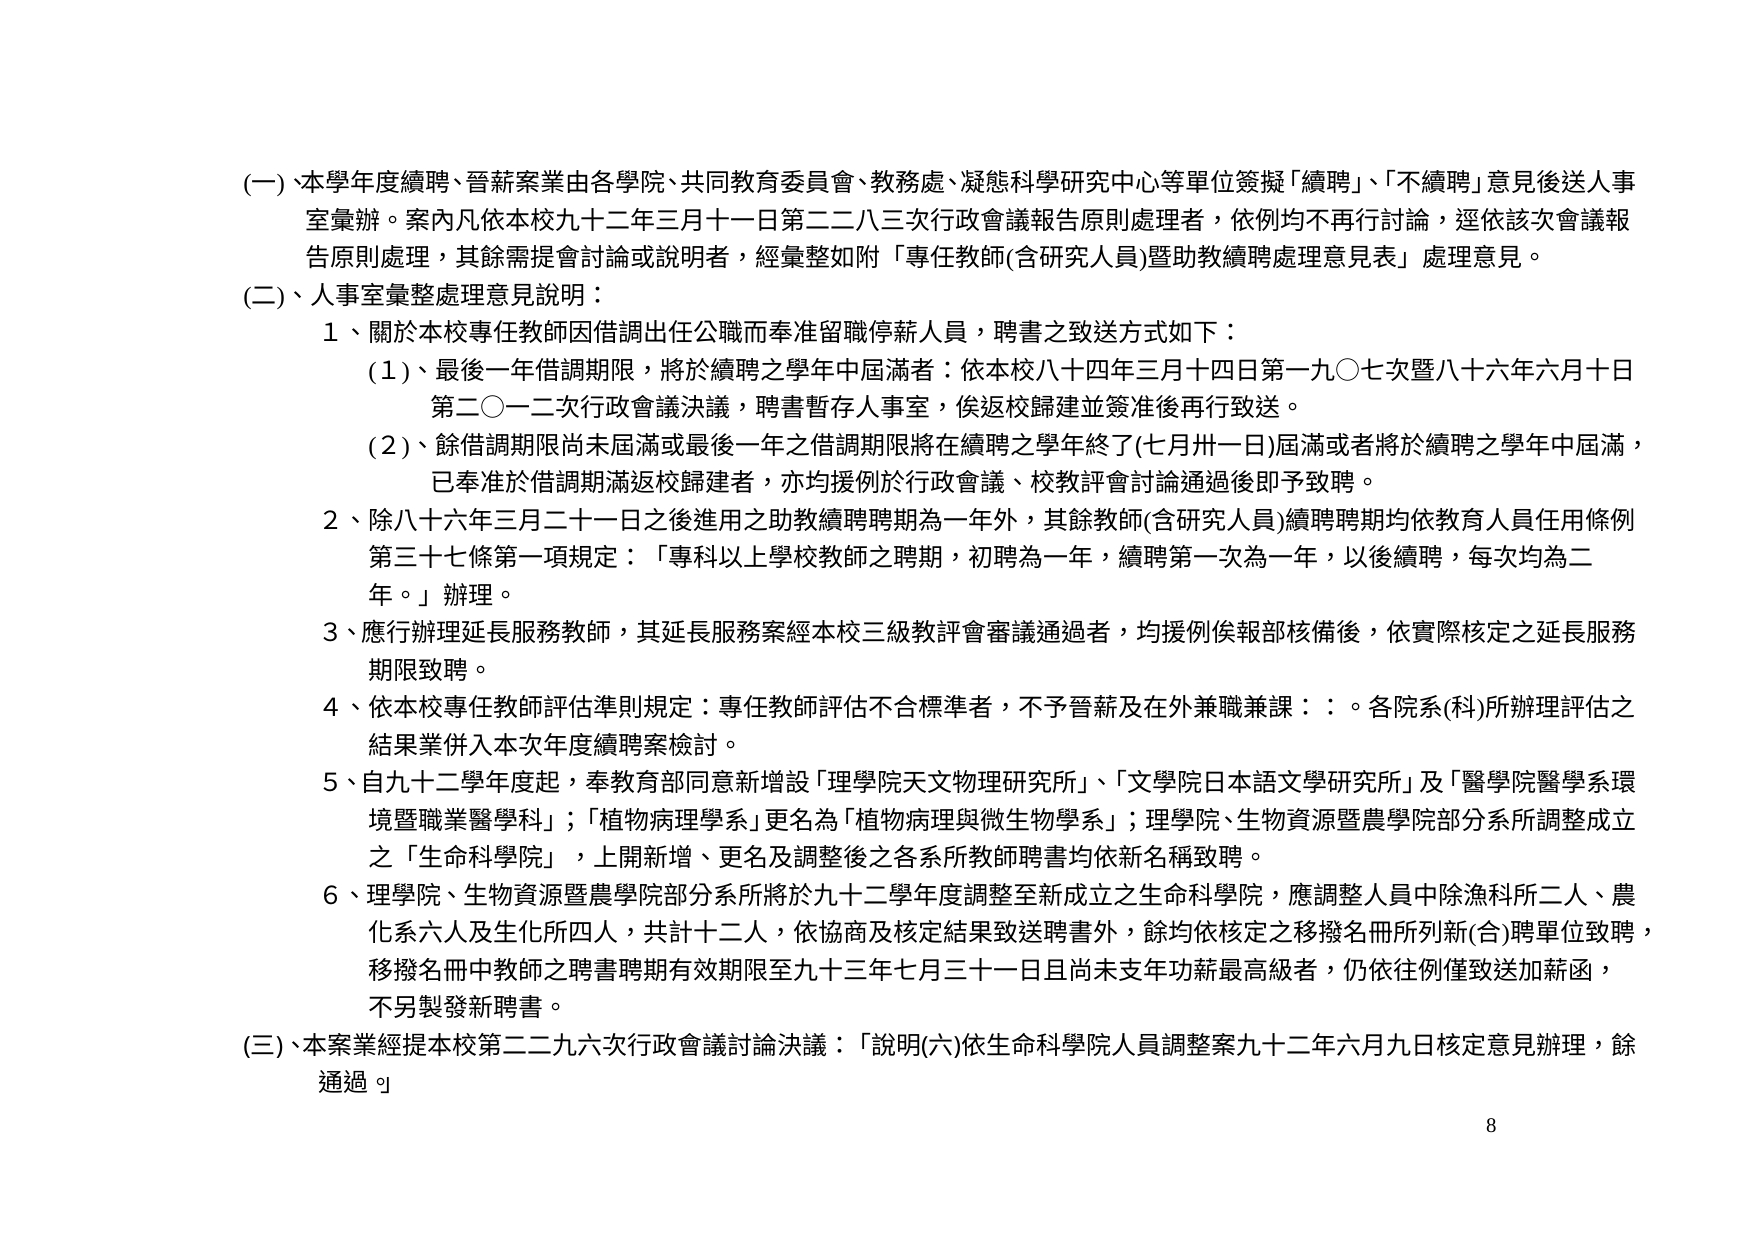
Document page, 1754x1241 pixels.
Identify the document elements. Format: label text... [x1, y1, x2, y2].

text ３、應行辦理延長服務教師，其延長服務案經本校三級教評會審議通過者，均援例俟報部核備後，依實際核定之延長服務期限致聘。 [318, 612, 1636, 687]
text (二)、人事室彙整處理意見說明： [243, 274, 1636, 312]
text (一)、本學年度續聘、晉薪案業由各學院、共同教育委員會、教務處、凝態科學研究中心等單位簽擬「續聘」、「不續聘」意見後送人事室彙辦。案內凡依本校九十二年三月十一日第二二八三次行政會議報告原則處理者，依例均不再行討論，逕依該次會議報告原則處理，其餘需提會討論或說明者，經彙整如附「專任教師(含研究人員)暨助教續聘處理意見表」處理意見。 [243, 162, 1636, 274]
text (１)、最後一年借調期限，將於續聘之學年中屆滿者：依本校八十四年三月十四日第一九○七次暨八十六年六月十日第二○一二次行政會議決議，聘書暫存人事室，俟返校歸建並簽准後再行致送。 [368, 349, 1636, 424]
text １、關於本校專任教師因借調出任公職而奉准留職停薪人員，聘書之致送方式如下： [318, 312, 1636, 349]
text (２)、餘借調期限尚未屆滿或最後一年之借調期限將在續聘之學年終了(七月卅一日)屆滿或者將於續聘之學年中屆滿，已奉准於借調期滿返校歸建者，亦均援例於行政會議、校教評會討論通過後即予致聘。 [368, 424, 1636, 499]
text ６、理學院、生物資源暨農學院部分系所將於九十二學年度調整至新成立之生命科學院，應調整人員中除漁科所二人、農化系六人及生化所四人，共計十二人，依協商及核定結果致送聘書外，餘均依核定之移撥名冊所列新(合)聘單位致聘，移撥名冊中教師之聘書聘期有效期限至九十三年七月三十一日且尚未支年功薪最高級者，仍依往例僅致送加薪函，不另製發新聘書。 [318, 874, 1636, 1024]
text ２、除八十六年三月二十一日之後進用之助教續聘聘期為一年外，其餘教師(含研究人員)續聘聘期均依教育人員任用條例第三十七條第一項規定：「專科以上學校教師之聘期，初聘為一年，續聘第一次為一年，以後續聘，每次均為二年。」辦理。 [318, 499, 1636, 612]
text (三)、本案業經提本校第二二九六次行政會議討論決議：「說明(六)依生命科學院人員調整案九十二年六月九日核定意見辦理，餘通過。」 [243, 1024, 1636, 1099]
text ５、自九十二學年度起，奉教育部同意新增設「理學院天文物理研究所」、「文學院日本語文學研究所」及「醫學院醫學系環境暨職業醫學科」；「植物病理學系」更名為「植物病理與微生物學系」；理學院、生物資源暨農學院部分系所調整成立之「生命科學院」，上開新增、更名及調整後之各系所教師聘書均依新名稱致聘。 [318, 762, 1636, 874]
text ４、依本校專任教師評估準則規定：專任教師評估不合標準者，不予晉薪及在外兼職兼課：：。各院系(科)所辦理評估之結果業併入本次年度續聘案檢討。 [318, 687, 1636, 762]
